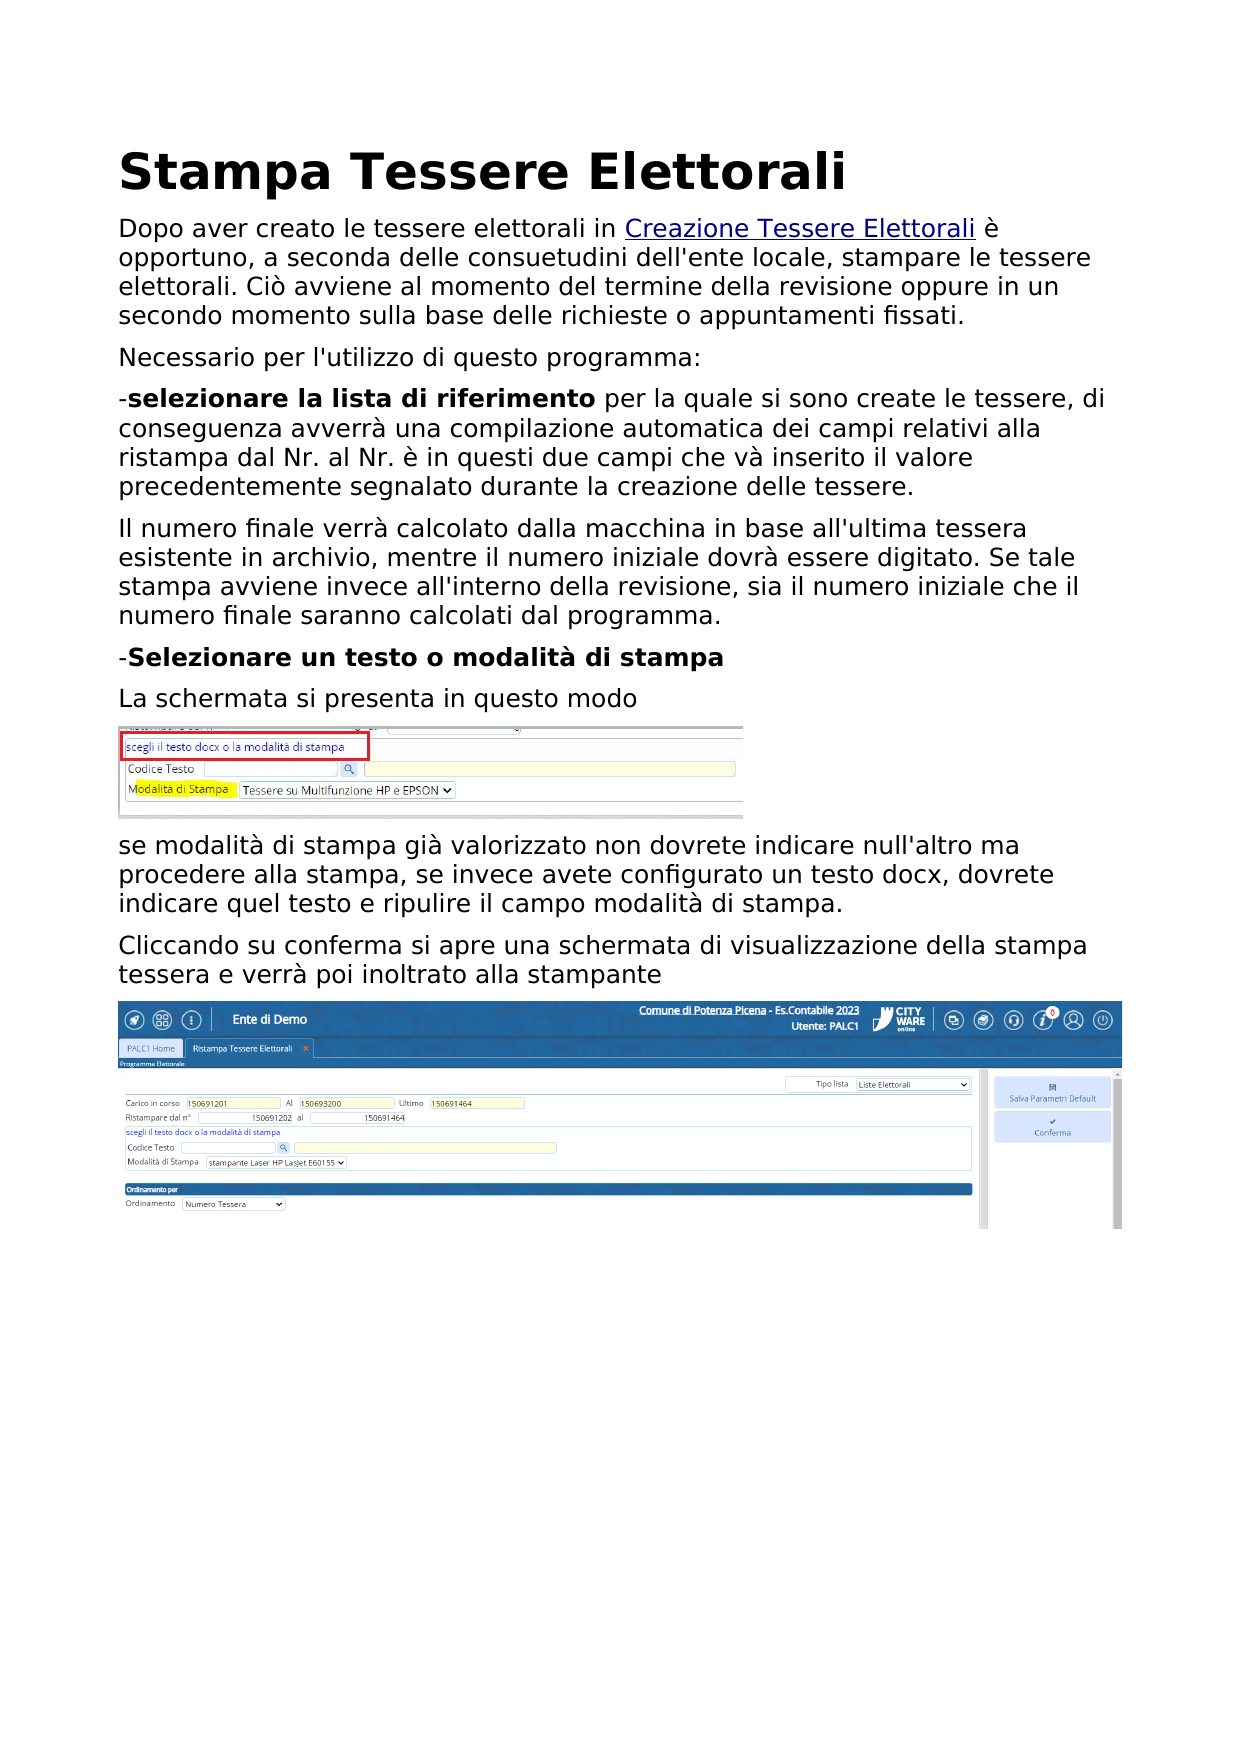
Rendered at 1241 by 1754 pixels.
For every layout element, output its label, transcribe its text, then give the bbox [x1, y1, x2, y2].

text La schermata si presenta in questo modo [118, 685, 1122, 714]
text Dopo aver creato le tessere elettorali in Creazione Tessere Elettorali è opportuno, a seconda delle consuetudini dell'ente locale, stampare le tessere elettorali. Ciò avviene al momento del termine della revisione oppure in un secondo momento sulla base delle richieste o appuntamenti fissati. [118, 214, 1122, 331]
text Necessario per l'utilizzo di questo programma: [118, 343, 1122, 372]
picture [118, 1001, 1123, 1229]
text Cliccando su conferma si apre una schermata di visualizzazione della stampa tessera e verrà poi inoltrato alla stampante [118, 931, 1122, 989]
subtitle Stampa Tessere Elettorali [118, 143, 1122, 201]
text Il numero finale verrà calcolato dalla macchina in base all'ultima tessera esistente in archivio, mentre il numero iniziale dovrà essere digitato. Se tale stampa avviene invece all'interno della revisione, sia il numero iniziale che il numero finale saranno calcolati dal programma. [118, 514, 1122, 631]
text -Selezionare un testo o modalità di stampa [118, 643, 1122, 672]
picture [118, 726, 744, 819]
text se modalità di stampa già valorizzato non dovrete indicare null'altro ma procedere alla stampa, se invece avete configurato un testo docx, dovrete indicare quel testo e ripulire il campo modalità di stampa. [118, 831, 1122, 918]
text -selezionare la lista di riferimento per la quale si sono create le tessere, di conseguenza avverrà una compilazione automatica dei campi relativi alla ristampa dal Nr. al Nr. è in questi due campi che và inserito il valore precedentemente segnalato durante la creazione delle tessere. [118, 385, 1122, 501]
